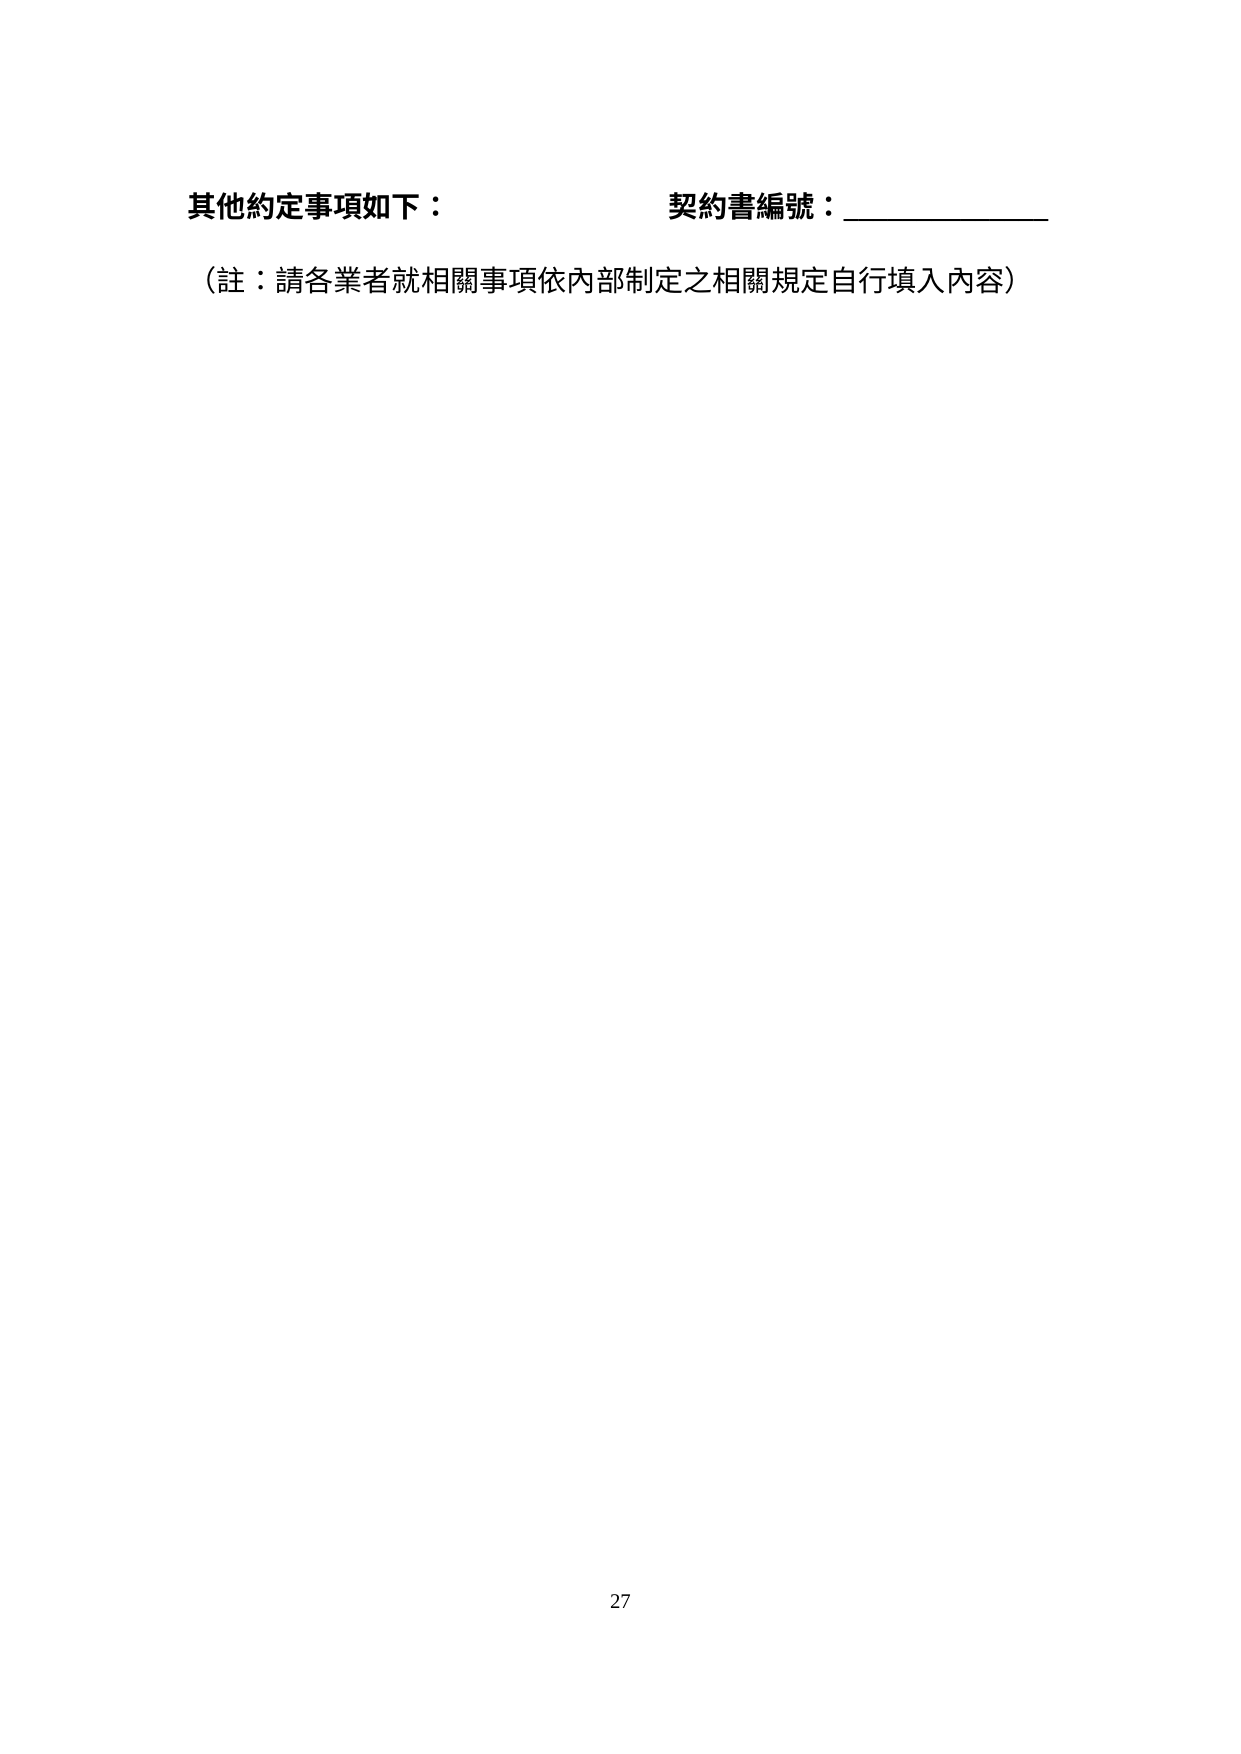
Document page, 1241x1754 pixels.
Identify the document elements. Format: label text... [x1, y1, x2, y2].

text （註：請各業者就相關事項依內部制定之相關規定自行填入內容） [187, 258, 1053, 300]
text 其他約定事項如下： 契約書編號：______________ [187, 184, 1053, 226]
